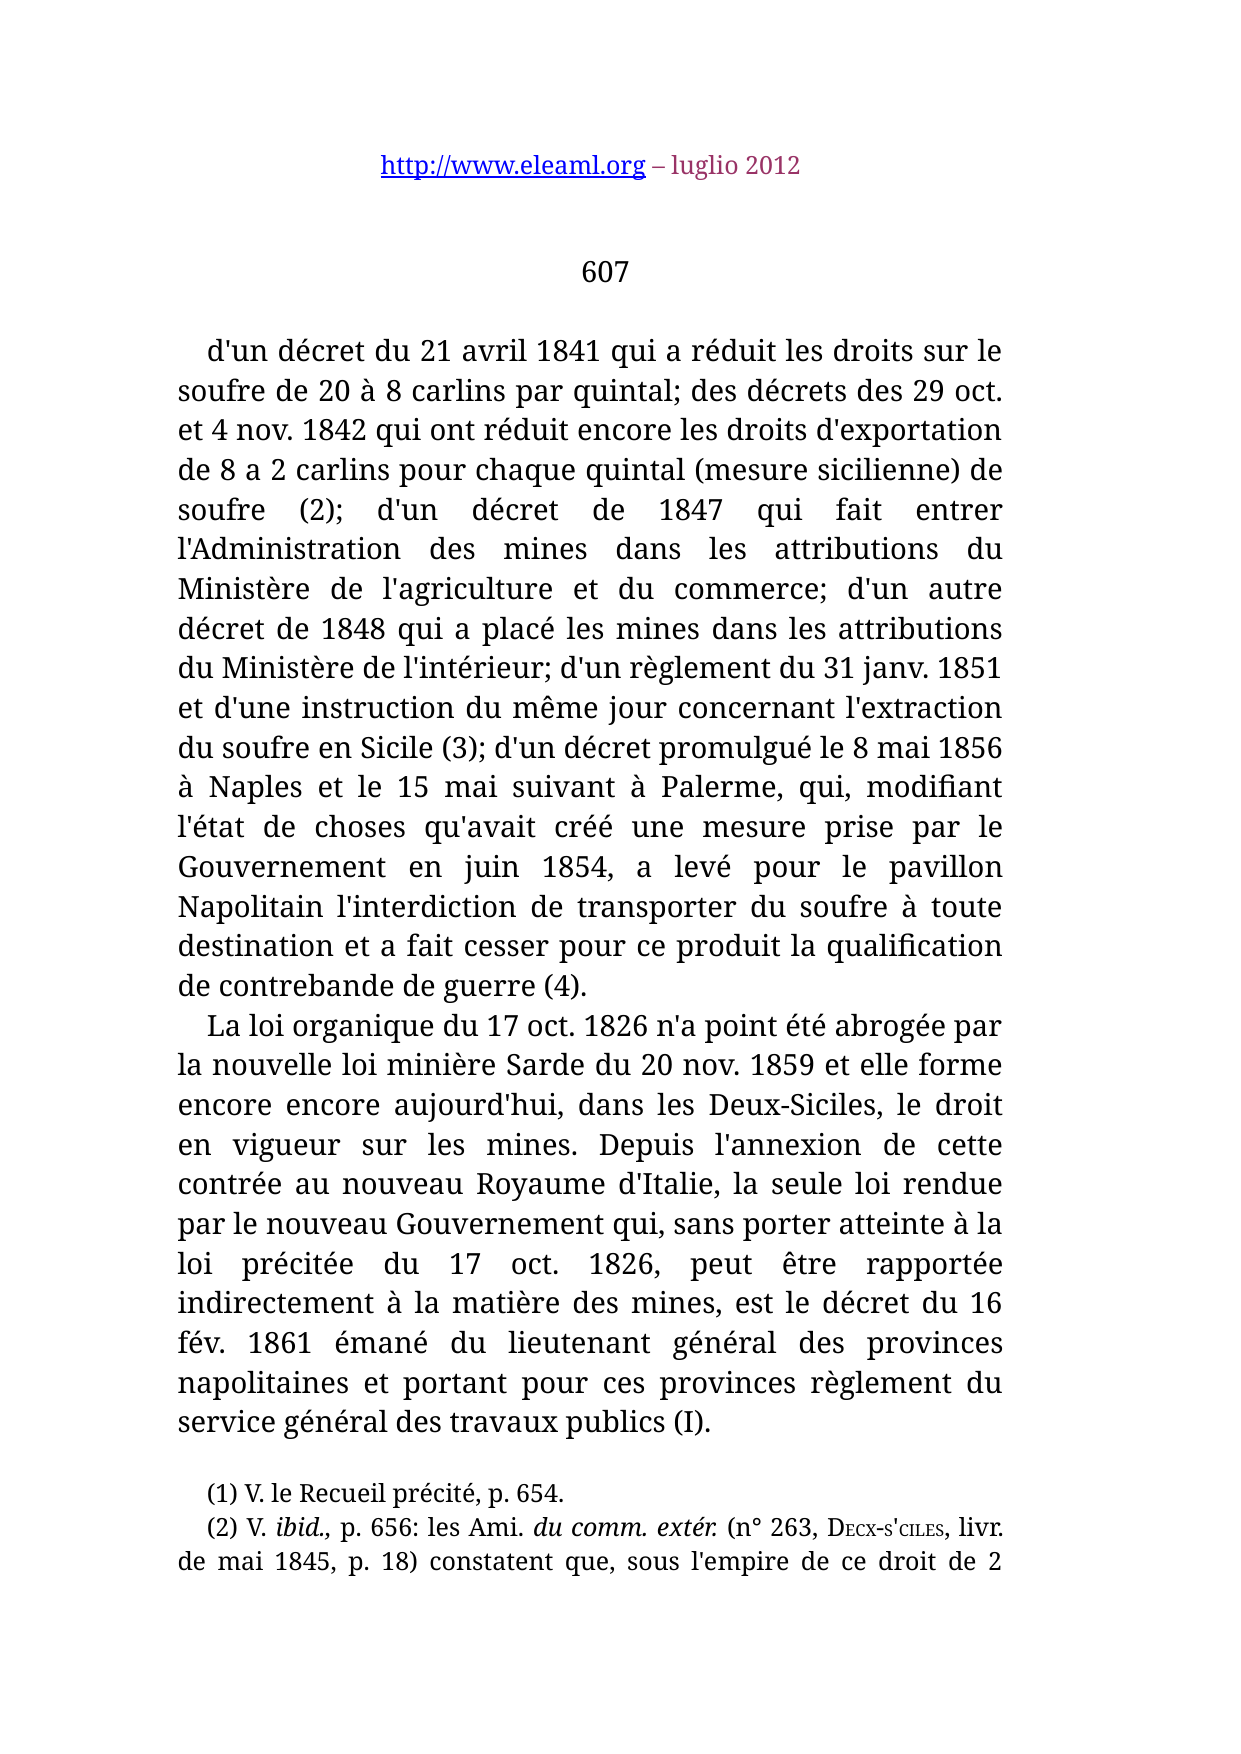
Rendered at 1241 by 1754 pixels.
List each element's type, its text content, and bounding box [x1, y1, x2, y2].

text (2) V. ibid., p. 656: les Ami. du comm. extér. (n° 263, Decx-s'ciles, livr. de mai 1845, p. 18) constatent que, sous l'empire de ce droit de 2 [177, 1509, 1004, 1578]
text 607 [177, 251, 1004, 291]
text (1) V. le Recueil précité, p. 654. [177, 1476, 1004, 1509]
text La loi organique du 17 oct. 1826 n'a point été abrogée par la nouvelle loi minière Sarde du 20 nov. 1859 et elle forme encore encore aujourd'hui, dans les Deux-Siciles, le droit en vigueur sur les mines. Depuis l'annexion de cette contrée au nouveau Royaume d'Italie, la seule loi rendue par le nouveau Gouvernement qui, sans porter atteinte à la loi précitée du 17 oct. 1826, peut être rapportée indirectement à la matière des mines, est le décret du 16 fév. 1861 émané du lieutenant général des provinces napolitaines et portant pour ces provinces règlement du service général des travaux publics (I). [177, 1005, 1004, 1441]
text d'un décret du 21 avril 1841 qui a réduit les droits sur le soufre de 20 à 8 carlins par quintal; des décrets des 29 oct. et 4 nov. 1842 qui ont réduit encore les droits d'exportation de 8 a 2 carlins pour chaque quintal (mesure sicilienne) de soufre (2); d'un décret de 1847 qui fait entrer l'Administration des mines dans les attributions du Ministère de l'agriculture et du commerce; d'un autre décret de 1848 qui a placé les mines dans les attributions du Ministère de l'intérieur; d'un règlement du 31 janv. 1851 et d'une instruction du même jour concernant l'extraction du soufre en Sicile (3); d'un décret promulgué le 8 mai 1856 à Naples et le 15 mai suivant à Palerme, qui, modifiant l'état de choses qu'avait créé une mesure prise par le Gouvernement en juin 1854, a levé pour le pavillon Napolitain l'interdiction de transporter du soufre à toute destination et a fait cesser pour ce produit la qualification de contrebande de guerre (4). [177, 330, 1004, 1005]
